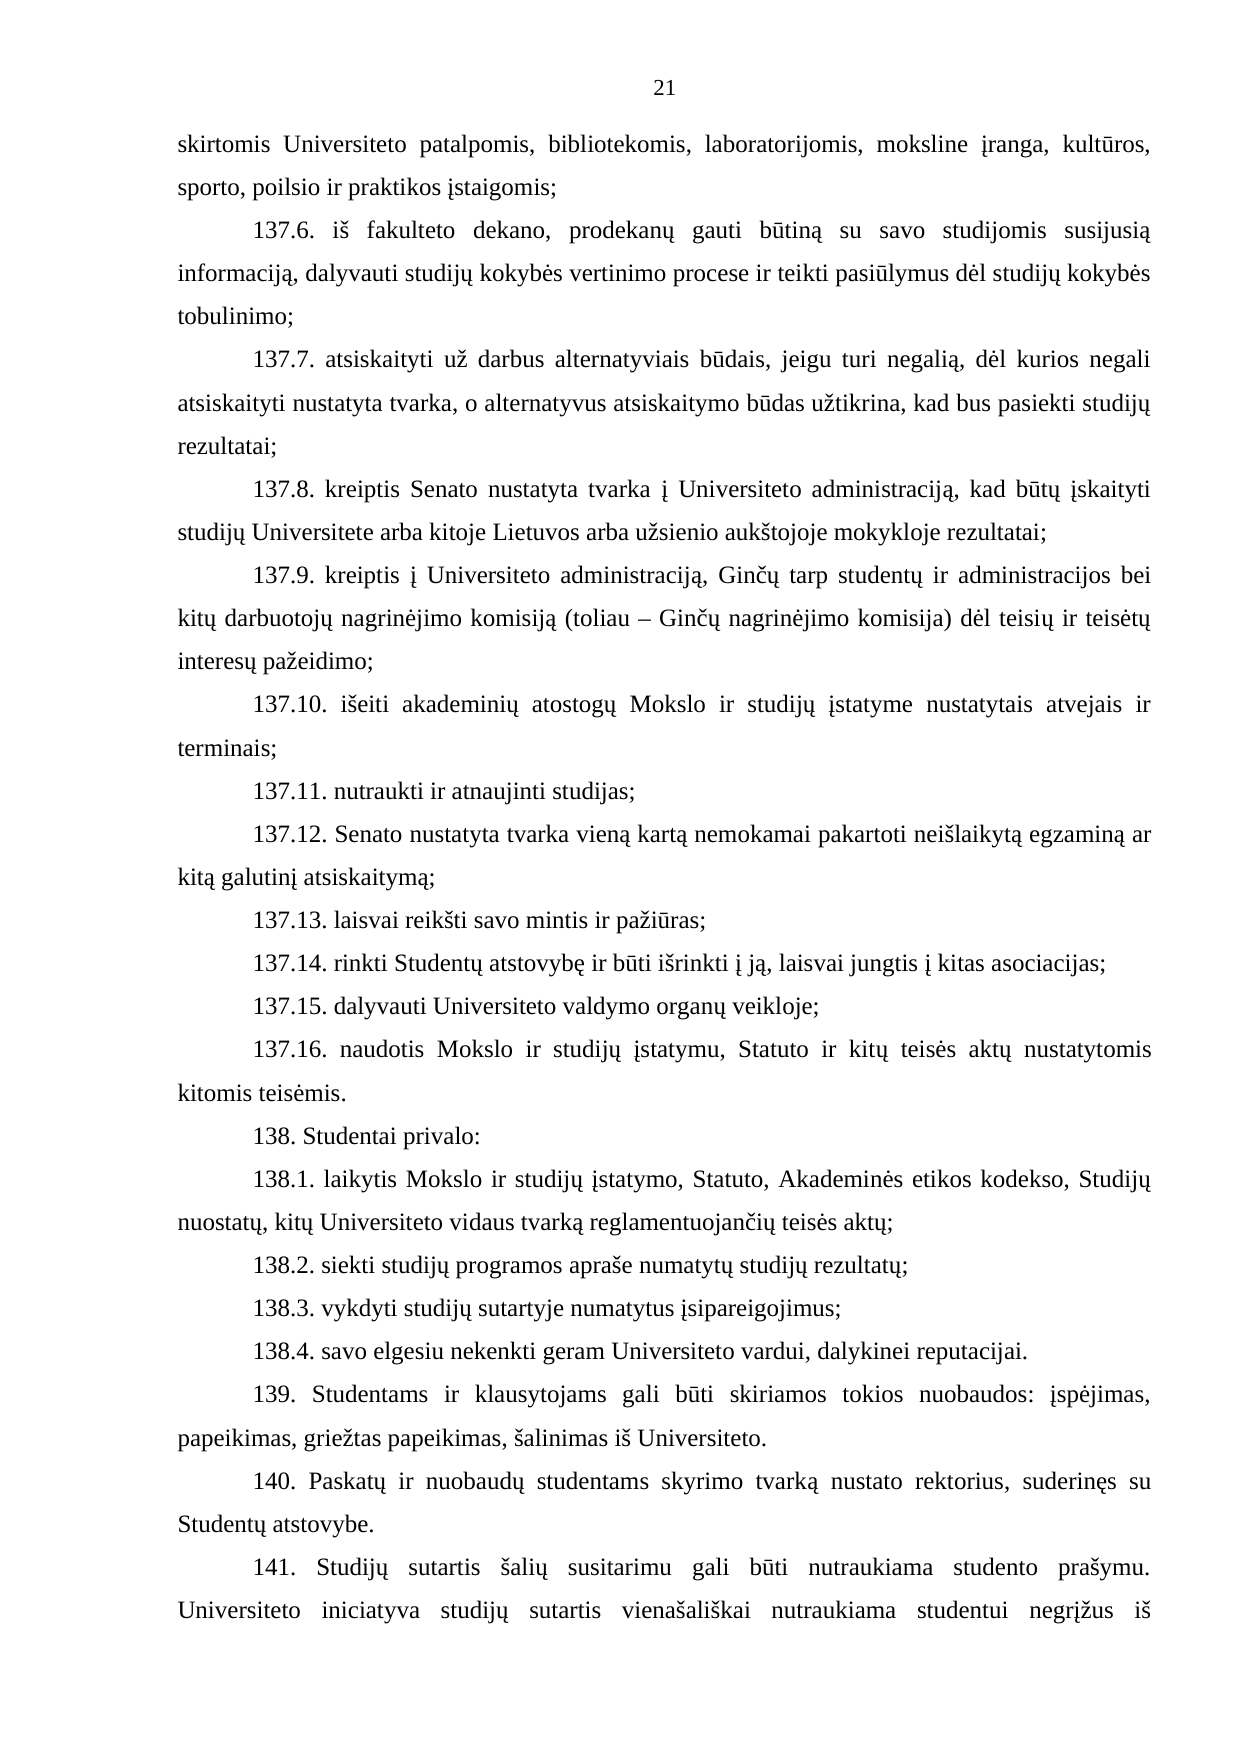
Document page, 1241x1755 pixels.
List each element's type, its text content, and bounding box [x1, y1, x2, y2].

text 137.6. iš fakulteto dekano, prodekanų gauti būtiną su savo studijomis susijusią informaciją, dalyvauti studijų kokybės vertinimo procese ir teikti pasiūlymus dėl studijų kokybės tobulinimo; [177, 215, 1152, 330]
text 137.15. dalyvauti Universiteto valdymo organų veikloje; [177, 991, 1152, 1020]
text 141. Studijų sutartis šalių susitarimu gali būti nutraukiama studento prašymu. Universiteto iniciatyva studijų sutartis vienašališkai nutraukiama studentui negrįžus iš [177, 1552, 1152, 1624]
text 137.7. atsiskaityti už darbus alternatyviais būdais, jeigu turi negalią, dėl kurios negali atsiskaityti nustatyta tvarka, o alternatyvus atsiskaitymo būdas užtikrina, kad bus pasiekti studijų rezultatai; [177, 344, 1152, 459]
text 137.13. laisvai reikšti savo mintis ir pažiūras; [177, 905, 1152, 934]
text skirtomis Universiteto patalpomis, bibliotekomis, laboratorijomis, moksline įranga, kultūros, sporto, poilsio ir praktikos įstaigomis; [177, 129, 1152, 201]
text 140. Paskatų ir nuobaudų studentams skyrimo tvarką nustato rektorius, suderinęs su Studentų atstovybe. [177, 1466, 1152, 1538]
text 137.14. rinkti Studentų atstovybę ir būti išrinkti į ją, laisvai jungtis į kitas asociacijas; [177, 948, 1152, 977]
text 137.11. nutraukti ir atnaujinti studijas; [177, 776, 1152, 804]
text 137.8. kreiptis Senato nustatyta tvarka į Universiteto administraciją, kad būtų įskaityti studijų Universitete arba kitoje Lietuvos arba užsienio aukštojoje mokykloje rezultatai; [177, 474, 1152, 546]
text 137.12. Senato nustatyta tvarka vieną kartą nemokamai pakartoti neišlaikytą egzaminą ar kitą galutinį atsiskaitymą; [177, 819, 1152, 891]
text 138.2. siekti studijų programos apraše numatytų studijų rezultatų; [177, 1250, 1152, 1279]
text 138.1. laikytis Mokslo ir studijų įstatymo, Statuto, Akademinės etikos kodekso, Studijų nuostatų, kitų Universiteto vidaus tvarką reglamentuojančių teisės aktų; [177, 1164, 1152, 1236]
text 137.10. išeiti akademinių atostogų Mokslo ir studijų įstatyme nustatytais atvejais ir terminais; [177, 689, 1152, 761]
text 138.4. savo elgesiu nekenkti geram Universiteto vardui, dalykinei reputacijai. [177, 1336, 1152, 1365]
text 138. Studentai privalo: [177, 1121, 1152, 1149]
text 138.3. vykdyti studijų sutartyje numatytus įsipareigojimus; [177, 1293, 1152, 1322]
text 137.16. naudotis Mokslo ir studijų įstatymu, Statuto ir kitų teisės aktų nustatytomis kitomis teisėmis. [177, 1034, 1152, 1106]
text 139. Studentams ir klausytojams gali būti skiriamos tokios nuobaudos: įspėjimas, papeikimas, griežtas papeikimas, šalinimas iš Universiteto. [177, 1379, 1152, 1451]
text 137.9. kreiptis į Universiteto administraciją, Ginčų tarp studentų ir administracijos bei kitų darbuotojų nagrinėjimo komisiją (toliau – Ginčų nagrinėjimo komisija) dėl teisių ir teisėtų interesų pažeidimo; [177, 560, 1152, 675]
